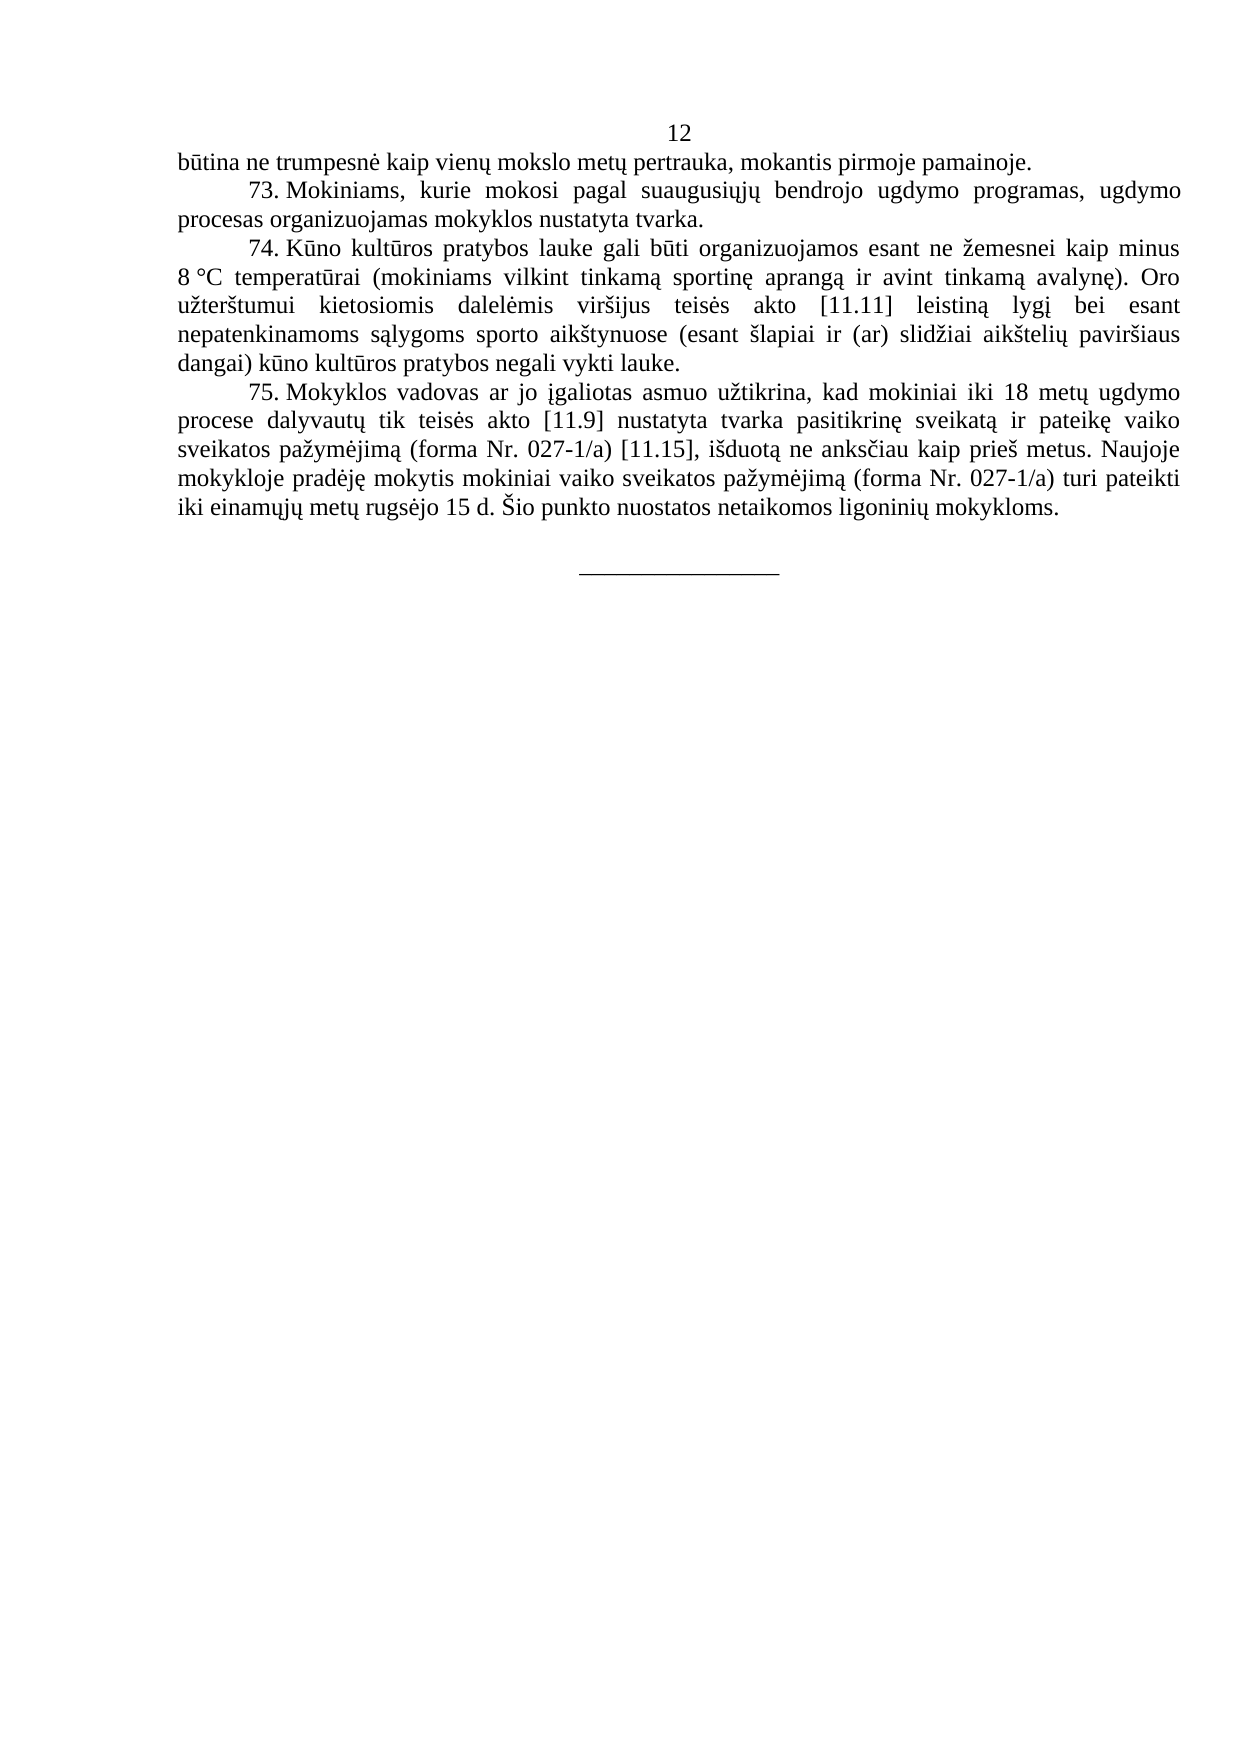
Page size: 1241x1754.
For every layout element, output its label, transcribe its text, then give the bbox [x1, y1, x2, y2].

text ________________ [177, 549, 1181, 578]
text 74. Kūno kultūros pratybos lauke gali būti organizuojamos esant ne žemesnei kaip minus 8 °C temperatūrai (mokiniams vilkint tinkamą sportinę aprangą ir avint tinkamą avalynę). Oro užterštumui kietosiomis dalelėmis viršijus teisės akto [11.11] leistiną lygį bei esant nepatenkinamoms sąlygoms sporto aikštynuose (esant šlapiai ir (ar) slidžiai aikštelių paviršiaus dangai) kūno kultūros pratybos negali vykti lauke. [177, 233, 1181, 377]
text būtina ne trumpesnė kaip vienų mokslo metų pertrauka, mokantis pirmoje pamainoje. [177, 147, 1181, 176]
text 75. Mokyklos vadovas ar jo įgaliotas asmuo užtikrina, kad mokiniai iki 18 metų ugdymo procese dalyvautų tik teisės akto [11.9] nustatyta tvarka pasitikrinę sveikatą ir pateikę vaiko sveikatos pažymėjimą (forma Nr. 027-1/a) [11.15], išduotą ne anksčiau kaip prieš metus. Naujoje mokykloje pradėję mokytis mokiniai vaiko sveikatos pažymėjimą (forma Nr. 027-1/a) turi pateikti iki einamųjų metų rugsėjo 15 d. Šio punkto nuostatos netaikomos ligoninių mokykloms. [177, 377, 1181, 521]
text 73. Mokiniams, kurie mokosi pagal suaugusiųjų bendrojo ugdymo programas, ugdymo procesas organizuojamas mokyklos nustatyta tvarka. [177, 176, 1181, 233]
